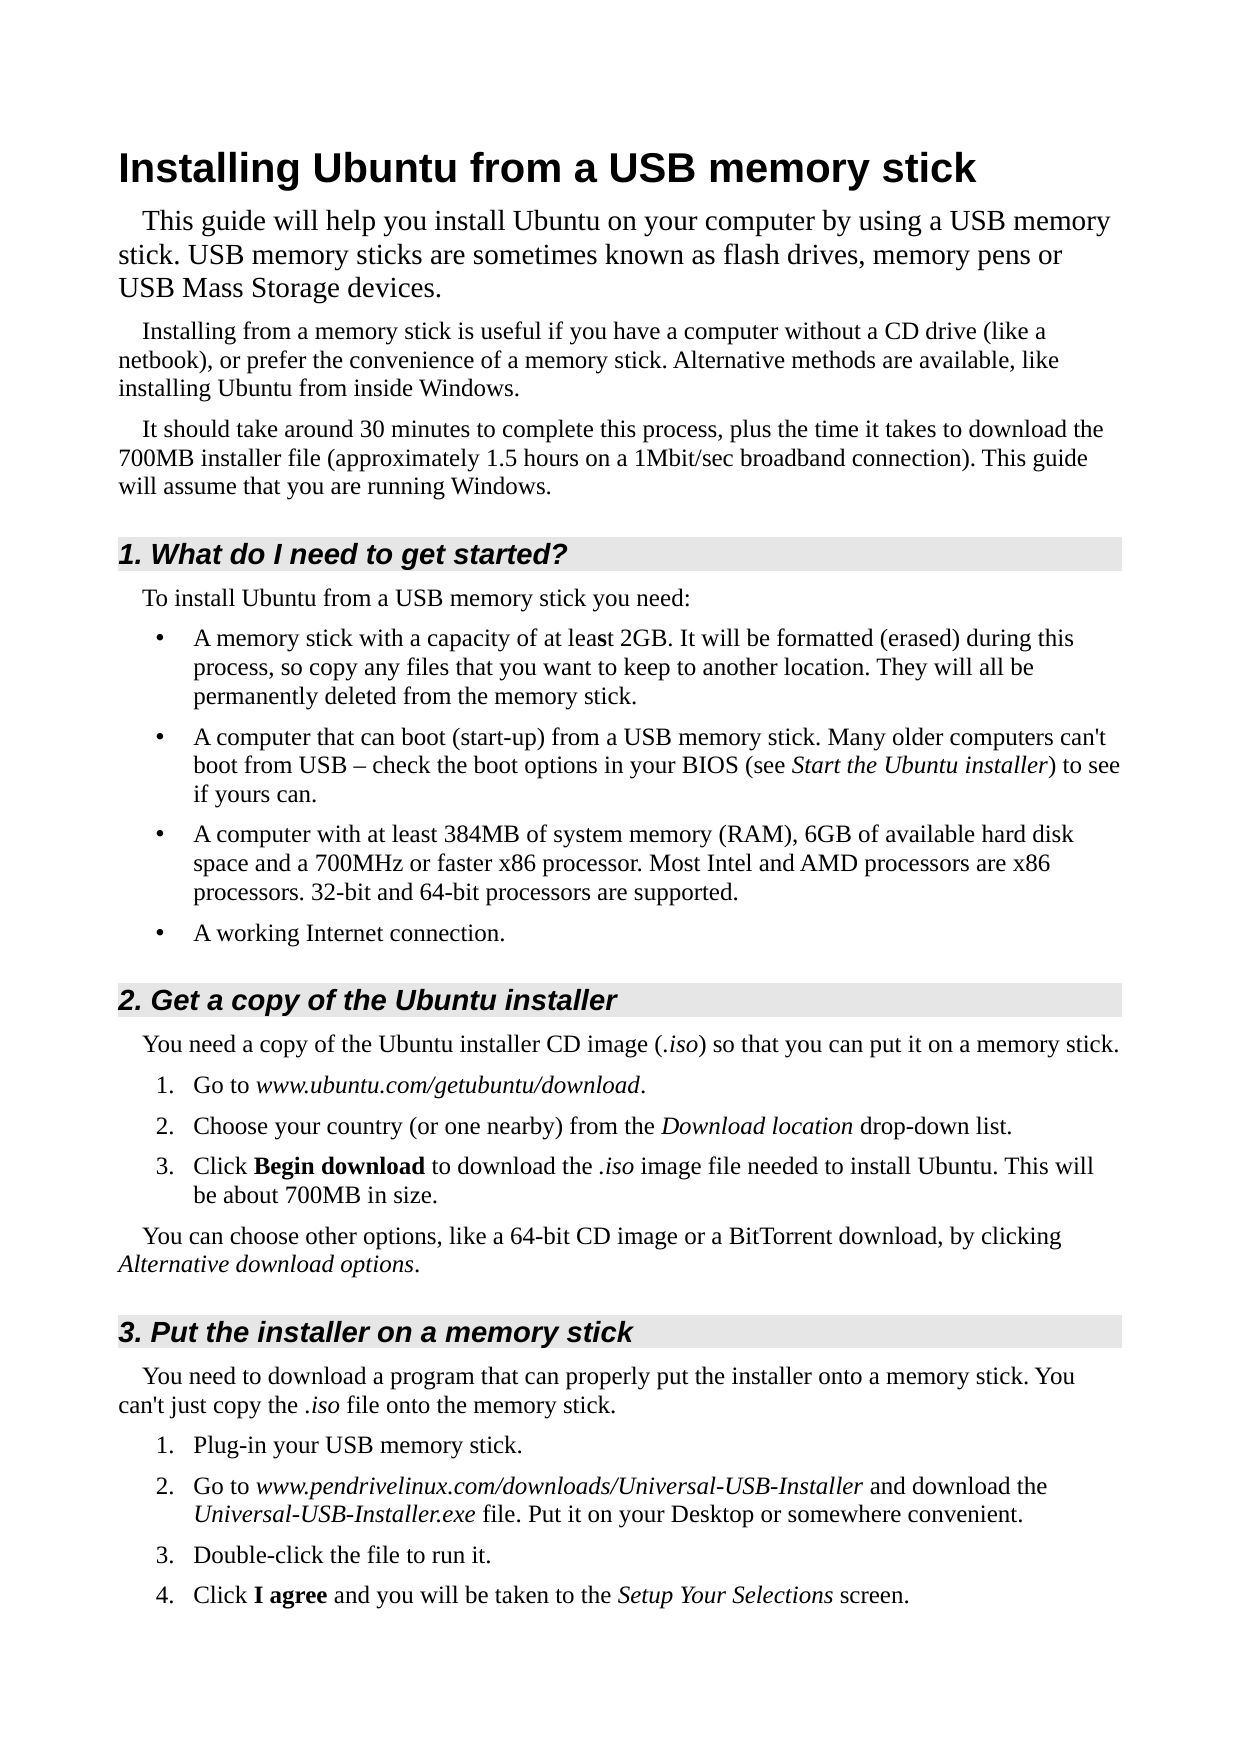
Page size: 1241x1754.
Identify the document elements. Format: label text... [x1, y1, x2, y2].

subtitle Installing Ubuntu from a USB memory stick [118, 143, 1122, 191]
text Installing from a memory stick is useful if you have a computer without a CD drive (like a netbook), or prefer the convenience of a memory stick. Alternative methods are available, like installing Ubuntu from inside Windows. [118, 316, 1122, 402]
subtitle 1. What do I need to get started? [118, 537, 1122, 571]
text To install Ubuntu from a USB memory stick you need: [118, 583, 1122, 612]
text You can choose other options, like a 64-bit CD image or a BitTorrent download, by clicking Alternative download options. [118, 1221, 1122, 1278]
list A memory stick with a capacity of at least 2GB. It will be formatted (erased) during this process, so copy any files that you want to keep to another location. They will all be permanently deleted from the memory stick. [156, 623, 1122, 710]
list A working Internet connection. [156, 918, 1122, 946]
list Click I agree and you will be taken to the Setup Your Selections screen. [156, 1581, 1122, 1609]
subtitle 3. Put the installer on a memory stick [118, 1315, 1122, 1348]
subtitle 2. Get a copy of the Ubuntu installer [118, 983, 1122, 1017]
list A computer that can boot (start-up) from a USB memory stick. Many older computers can't boot from USB – check the boot options in your BIOS (see Start the Ubuntu installer) to see if yours can. [156, 722, 1122, 808]
text You need a copy of the Ubuntu installer CD image (.iso) so that you can put it on a memory stick. [118, 1029, 1122, 1058]
list Double-click the file to run it. [156, 1540, 1122, 1569]
list Plug-in your USB memory stick. [156, 1430, 1122, 1459]
list Choose your country (or one nearby) from the Download location drop-down list. [156, 1111, 1122, 1140]
list Go to www.pendrivelinux.com/downloads/Universal-USB-Installer and download the Universal-USB-Installer.exe file. Put it on your Desktop or somewhere convenient. [156, 1471, 1122, 1528]
text This guide will help you install Ubuntu on your computer by using a USB memory stick. USB memory sticks are sometimes known as flash drives, memory pens or USB Mass Storage devices. [118, 203, 1122, 304]
text You need to download a program that can properly put the installer onto a memory stick. You can't just copy the .iso file onto the memory stick. [118, 1361, 1122, 1418]
list Go to www.ubuntu.com/getubuntu/download. [156, 1070, 1122, 1099]
text It should take around 30 minutes to complete this process, plus the time it takes to download the 700MB installer file (approximately 1.5 hours on a 1Mbit/sec broadband connection). This guide will assume that you are running Windows. [118, 414, 1122, 500]
list A computer with at least 384MB of system memory (RAM), 6GB of available hard disk space and a 700MHz or faster x86 processor. Most Intel and AMD processors are x86 processors. 32-bit and 64-bit processors are supported. [156, 819, 1122, 906]
list Click Begin download to download the .iso image file needed to install Ubuntu. This will be about 700MB in size. [156, 1151, 1122, 1209]
